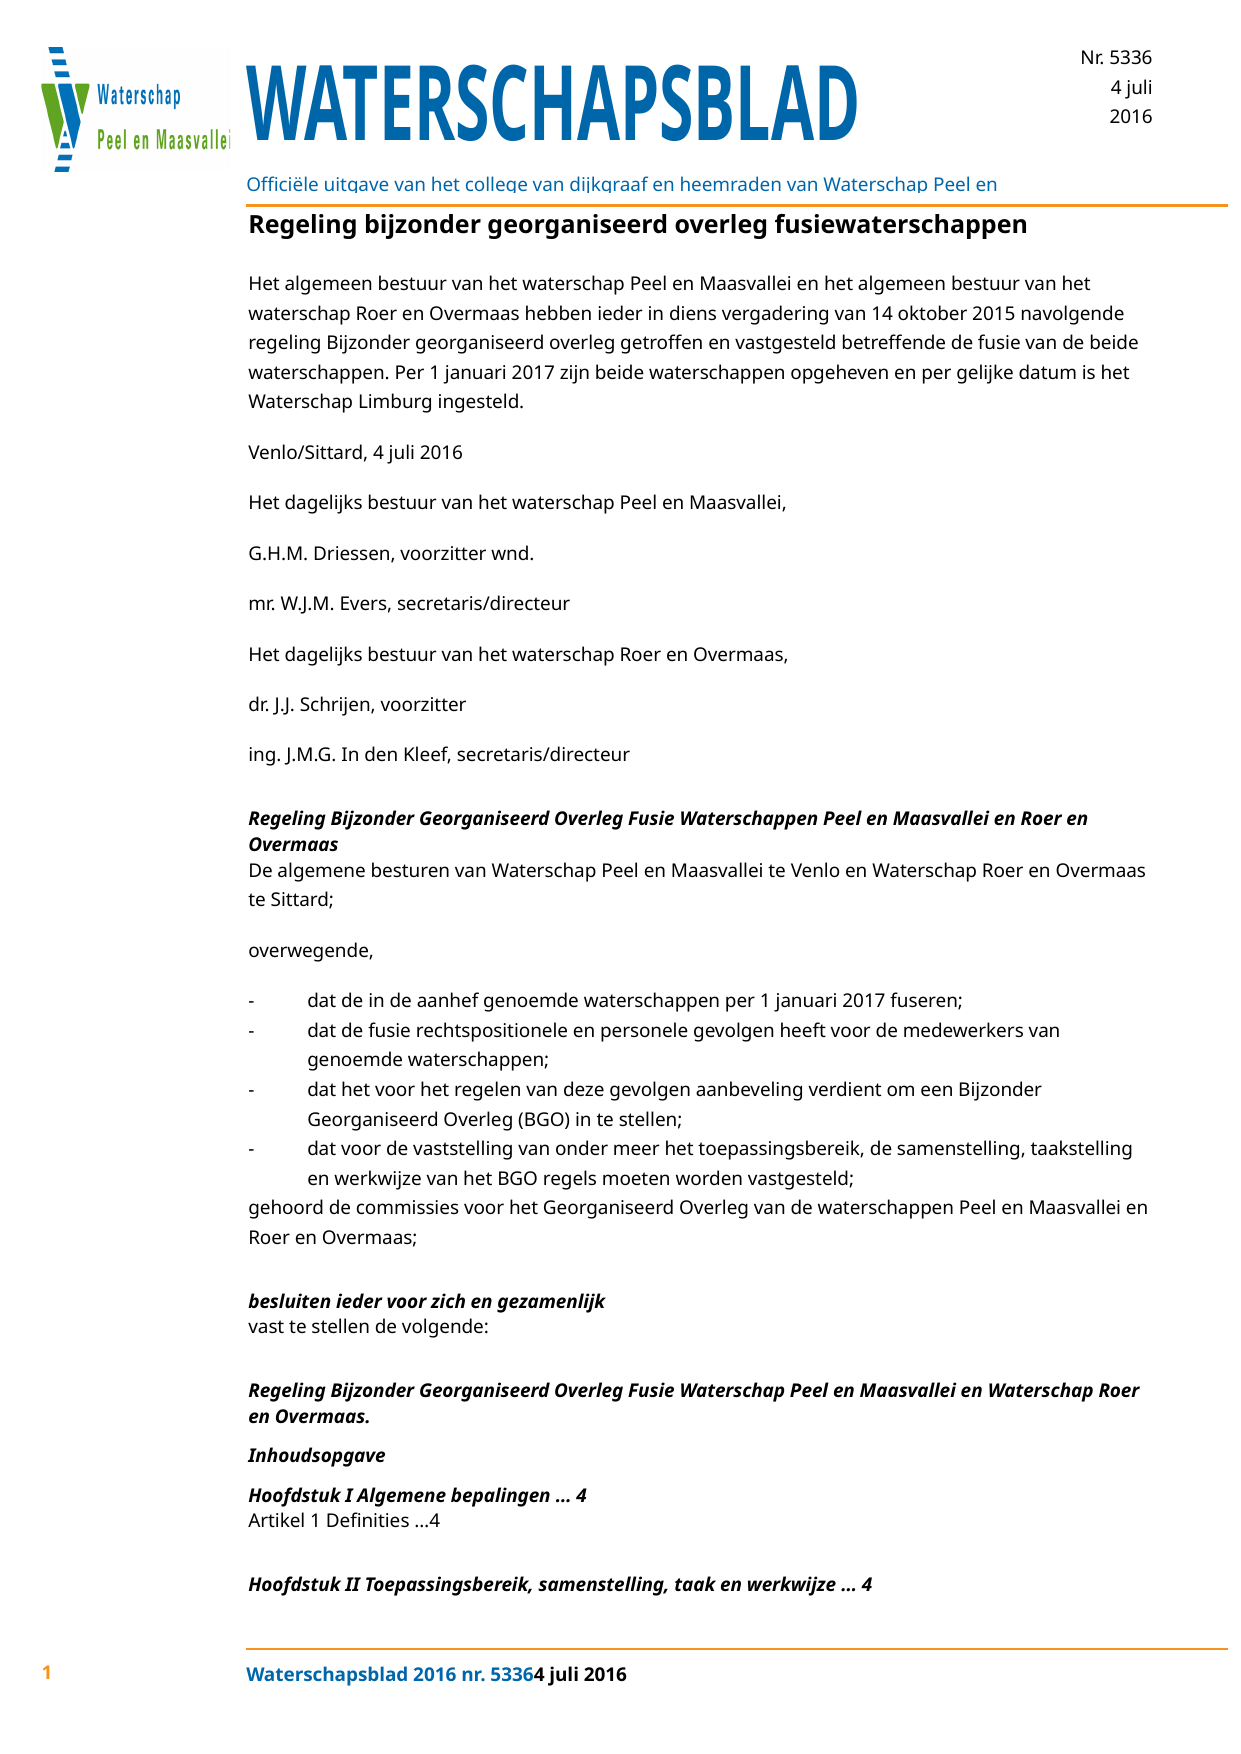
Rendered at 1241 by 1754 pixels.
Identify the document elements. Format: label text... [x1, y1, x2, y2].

text Artikel 1 Definities …4 [248, 1508, 1152, 1533]
text De algemene besturen van Waterschap Peel en Maasvallei te Venlo en Waterschap Roer en Overmaas te Sittard; [248, 857, 1152, 912]
list dat de in de aanhef genoemde waterschappen per 1 januari 2017 fuseren; [248, 987, 1152, 1013]
list dat voor de vaststelling van onder meer het toepassingsbereik, de samenstelling, taakstelling en werkwijze van het BGO regels moeten worden vastgesteld; [248, 1135, 1152, 1191]
text Hoofdstuk I Algemene bepalingen … 4 [248, 1482, 1152, 1508]
text Regeling bijzonder georganiseerd overleg fusiewaterschappen [248, 207, 1152, 241]
text ing. J.M.G. In den Kleef, secretaris/directeur [248, 742, 1152, 767]
text G.H.M. Driessen, voorzitter wnd. [248, 540, 1152, 566]
text Inhoudsopgave [248, 1443, 1152, 1468]
text besluiten ieder voor zich en gezamenlijk [248, 1288, 1152, 1314]
text Venlo/Sittard, 4 juli 2016 [248, 439, 1152, 465]
text overwegende, [248, 937, 1152, 963]
text Het dagelijks bestuur van het waterschap Roer en Overmaas, [248, 641, 1152, 666]
text vast te stellen de volgende: [248, 1314, 1152, 1339]
text Regeling Bijzonder Georganiseerd Overleg Fusie Waterschap Peel en Maasvallei en Waterschap Roer en Overmaas. [248, 1378, 1152, 1429]
text Het algemeen bestuur van het waterschap Peel en Maasvallei en het algemeen bestuur van het waterschap Roer en Overmaas hebben ieder in diens vergadering van 14 oktober 2015 navolgende regeling Bijzonder georganiseerd overleg getroffen en vastgesteld betreffende de fusie van de beide waterschappen. Per 1 januari 2017 zijn beide waterschappen opgeheven en per gelijke datum is het Waterschap Limburg ingesteld. [248, 270, 1152, 414]
text dr. J.J. Schrijen, voorzitter [248, 691, 1152, 717]
picture [41, 47, 231, 172]
text mr. W.J.M. Evers, secretaris/directeur [248, 590, 1152, 616]
list dat de fusie rechtspositionele en personele gevolgen heeft voor de medewerkers van genoemde waterschappen; [248, 1017, 1152, 1072]
list dat het voor het regelen van deze gevolgen aanbeveling verdient om een Bijzonder Georganiseerd Overleg (BGO) in te stellen; [248, 1076, 1152, 1131]
text Hoofdstuk II Toepassingsbereik, samenstelling, taak en werkwijze … 4 [248, 1572, 1152, 1597]
text Regeling Bijzonder Georganiseerd Overleg Fusie Waterschappen Peel en Maasvallei en Roer en Overmaas [248, 806, 1152, 857]
text Het dagelijks bestuur van het waterschap Peel en Maasvallei, [248, 489, 1152, 515]
text gehoord de commissies voor het Georganiseerd Overleg van de waterschappen Peel en Maasvallei en Roer en Overmaas; [248, 1194, 1152, 1250]
